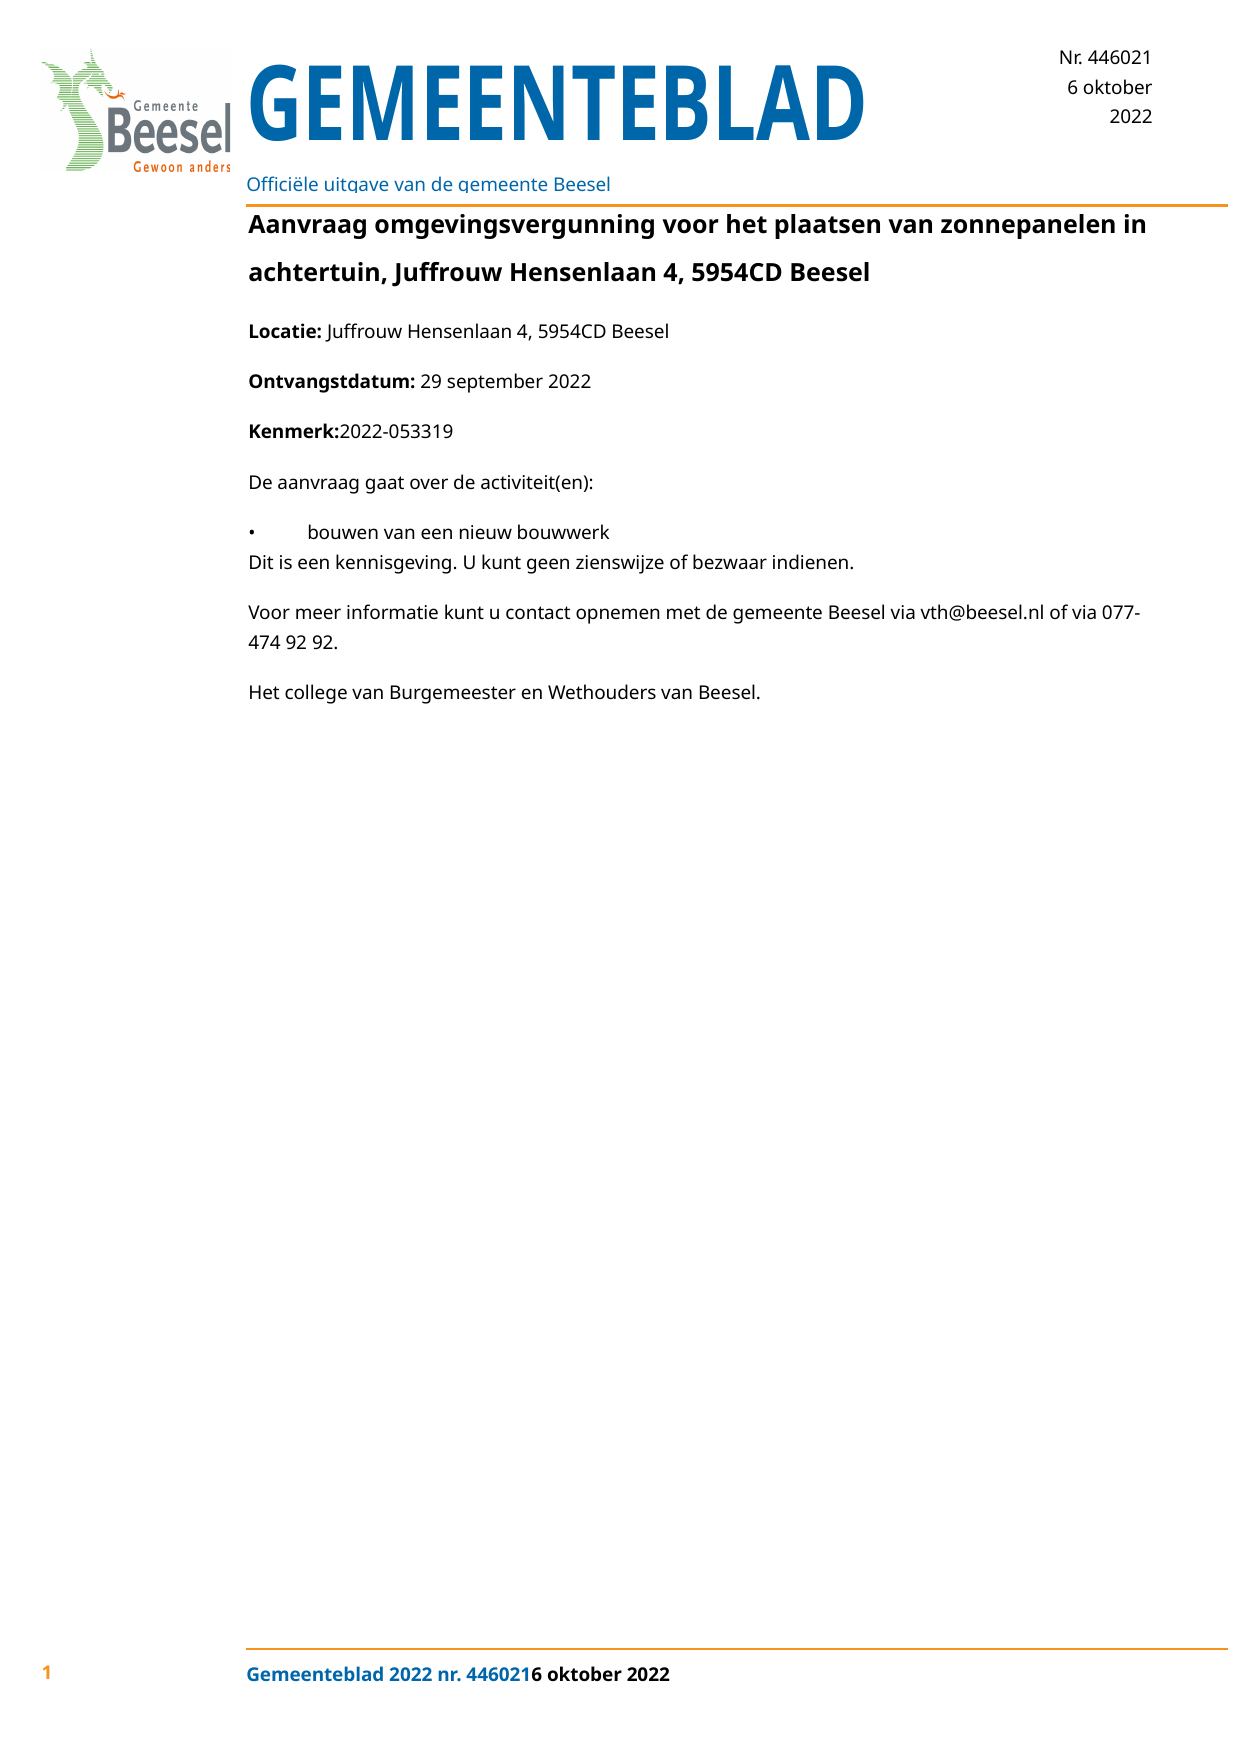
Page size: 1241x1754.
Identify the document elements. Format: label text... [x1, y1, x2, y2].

text Voor meer informatie kunt u contact opnemen met de gemeente Beesel via vth@beesel.nl of via 077-474 92 92. [248, 599, 1152, 655]
text Locatie: Juffrouw Hensenlaan 4, 5954CD Beesel [248, 318, 1152, 344]
picture [41, 47, 231, 172]
text Dit is een kennisgeving. U kunt geen zienswijze of bezwaar indienen. [248, 549, 1152, 575]
text De aanvraag gaat over de activiteit(en): [248, 469, 1152, 495]
text Het college van Burgemeester en Wethouders van Beesel. [248, 679, 1152, 705]
text Aanvraag omgevingsvergunning voor het plaatsen van zonnepanelen in achtertuin, Juffrouw Hensenlaan 4, 5954CD Beesel [248, 207, 1152, 288]
text Kenmerk:2022-053319 [248, 419, 1152, 444]
text Ontvangstdatum: 29 september 2022 [248, 368, 1152, 394]
list bouwen van een nieuw bouwwerk [248, 519, 1152, 545]
